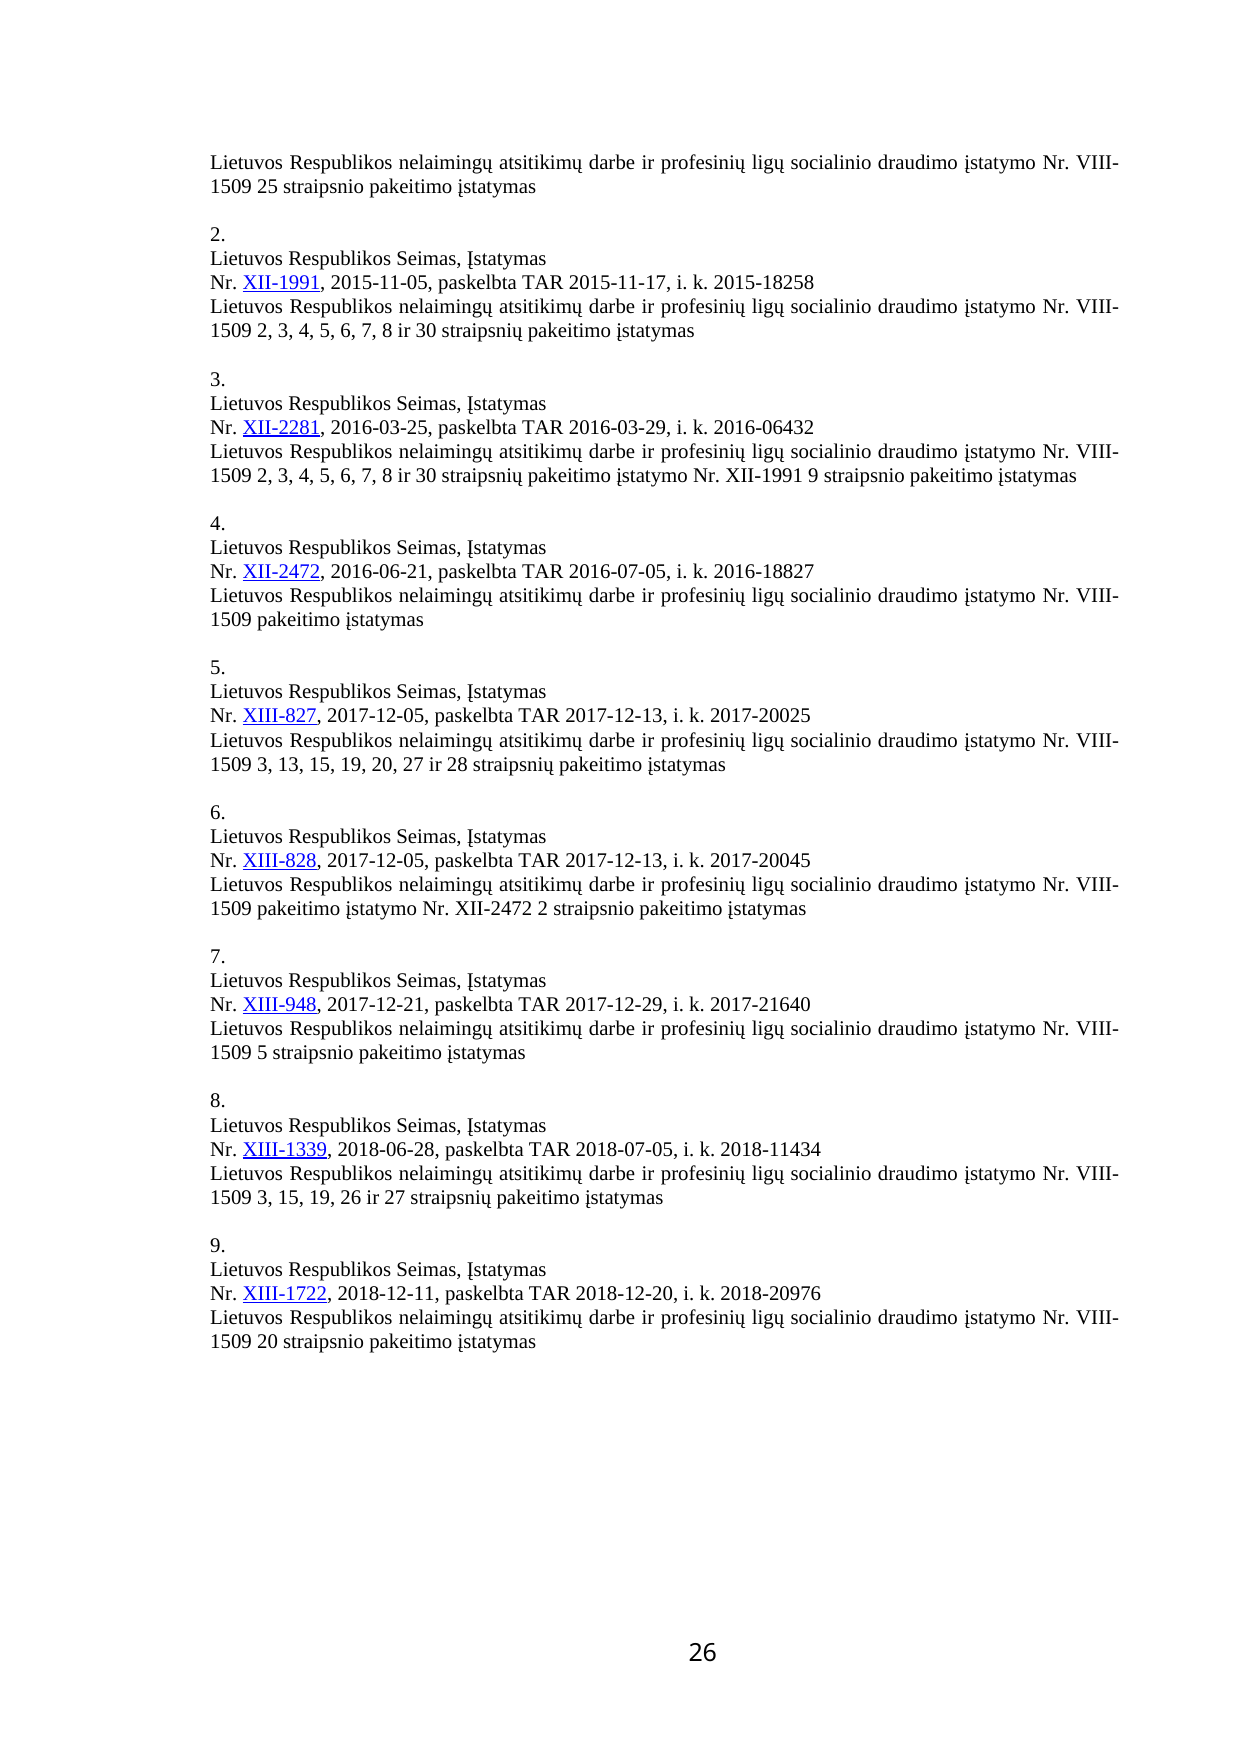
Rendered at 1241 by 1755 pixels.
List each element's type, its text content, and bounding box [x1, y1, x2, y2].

text 4. [210, 511, 1120, 535]
text Lietuvos Respublikos Seimas, Įstatymas [210, 1257, 1120, 1281]
text Lietuvos Respublikos nelaimingų atsitikimų darbe ir profesinių ligų socialinio draudimo įstatymo Nr. VIII-1509 2, 3, 4, 5, 6, 7, 8 ir 30 straipsnių pakeitimo įstatymo Nr. XII-1991 9 straipsnio pakeitimo įstatymas [210, 439, 1120, 487]
text Lietuvos Respublikos nelaimingų atsitikimų darbe ir profesinių ligų socialinio draudimo įstatymo Nr. VIII-1509 pakeitimo įstatymo Nr. XII-2472 2 straipsnio pakeitimo įstatymas [210, 872, 1120, 920]
text 7. [210, 944, 1120, 968]
text Nr. XII-1991, 2015-11-05, paskelbta TAR 2015-11-17, i. k. 2015-18258 [210, 270, 1120, 294]
text Lietuvos Respublikos Seimas, Įstatymas [210, 391, 1120, 415]
text Nr. XIII-1339, 2018-06-28, paskelbta TAR 2018-07-05, i. k. 2018-11434 [210, 1137, 1120, 1161]
text Lietuvos Respublikos nelaimingų atsitikimų darbe ir profesinių ligų socialinio draudimo įstatymo Nr. VIII-1509 20 straipsnio pakeitimo įstatymas [210, 1305, 1120, 1353]
text 2. [210, 222, 1120, 246]
text Nr. XIII-828, 2017-12-05, paskelbta TAR 2017-12-13, i. k. 2017-20045 [210, 848, 1120, 872]
text Nr. XIII-827, 2017-12-05, paskelbta TAR 2017-12-13, i. k. 2017-20025 [210, 703, 1120, 727]
text Lietuvos Respublikos nelaimingų atsitikimų darbe ir profesinių ligų socialinio draudimo įstatymo Nr. VIII-1509 pakeitimo įstatymas [210, 583, 1120, 631]
text Lietuvos Respublikos nelaimingų atsitikimų darbe ir profesinių ligų socialinio draudimo įstatymo Nr. VIII-1509 3, 15, 19, 26 ir 27 straipsnių pakeitimo įstatymas [210, 1161, 1120, 1209]
text Lietuvos Respublikos Seimas, Įstatymas [210, 1112, 1120, 1137]
text Lietuvos Respublikos Seimas, Įstatymas [210, 968, 1120, 992]
text Lietuvos Respublikos nelaimingų atsitikimų darbe ir profesinių ligų socialinio draudimo įstatymo Nr. VIII-1509 5 straipsnio pakeitimo įstatymas [210, 1016, 1120, 1064]
text Nr. XIII-948, 2017-12-21, paskelbta TAR 2017-12-29, i. k. 2017-21640 [210, 992, 1120, 1016]
text Lietuvos Respublikos Seimas, Įstatymas [210, 824, 1120, 848]
text 8. [210, 1088, 1120, 1112]
text 9. [210, 1233, 1120, 1257]
text 5. [210, 655, 1120, 679]
text 6. [210, 800, 1120, 824]
text Lietuvos Respublikos nelaimingų atsitikimų darbe ir profesinių ligų socialinio draudimo įstatymo Nr. VIII-1509 3, 13, 15, 19, 20, 27 ir 28 straipsnių pakeitimo įstatymas [210, 727, 1120, 776]
text Lietuvos Respublikos Seimas, Įstatymas [210, 535, 1120, 559]
text Nr. XII-2472, 2016-06-21, paskelbta TAR 2016-07-05, i. k. 2016-18827 [210, 559, 1120, 583]
text Lietuvos Respublikos nelaimingų atsitikimų darbe ir profesinių ligų socialinio draudimo įstatymo Nr. VIII-1509 25 straipsnio pakeitimo įstatymas [210, 150, 1120, 198]
text Lietuvos Respublikos Seimas, Įstatymas [210, 679, 1120, 703]
text Lietuvos Respublikos Seimas, Įstatymas [210, 246, 1120, 270]
text 3. [210, 367, 1120, 391]
text Nr. XIII-1722, 2018-12-11, paskelbta TAR 2018-12-20, i. k. 2018-20976 [210, 1281, 1120, 1305]
text Lietuvos Respublikos nelaimingų atsitikimų darbe ir profesinių ligų socialinio draudimo įstatymo Nr. VIII-1509 2, 3, 4, 5, 6, 7, 8 ir 30 straipsnių pakeitimo įstatymas [210, 294, 1120, 342]
text Nr. XII-2281, 2016-03-25, paskelbta TAR 2016-03-29, i. k. 2016-06432 [210, 415, 1120, 439]
